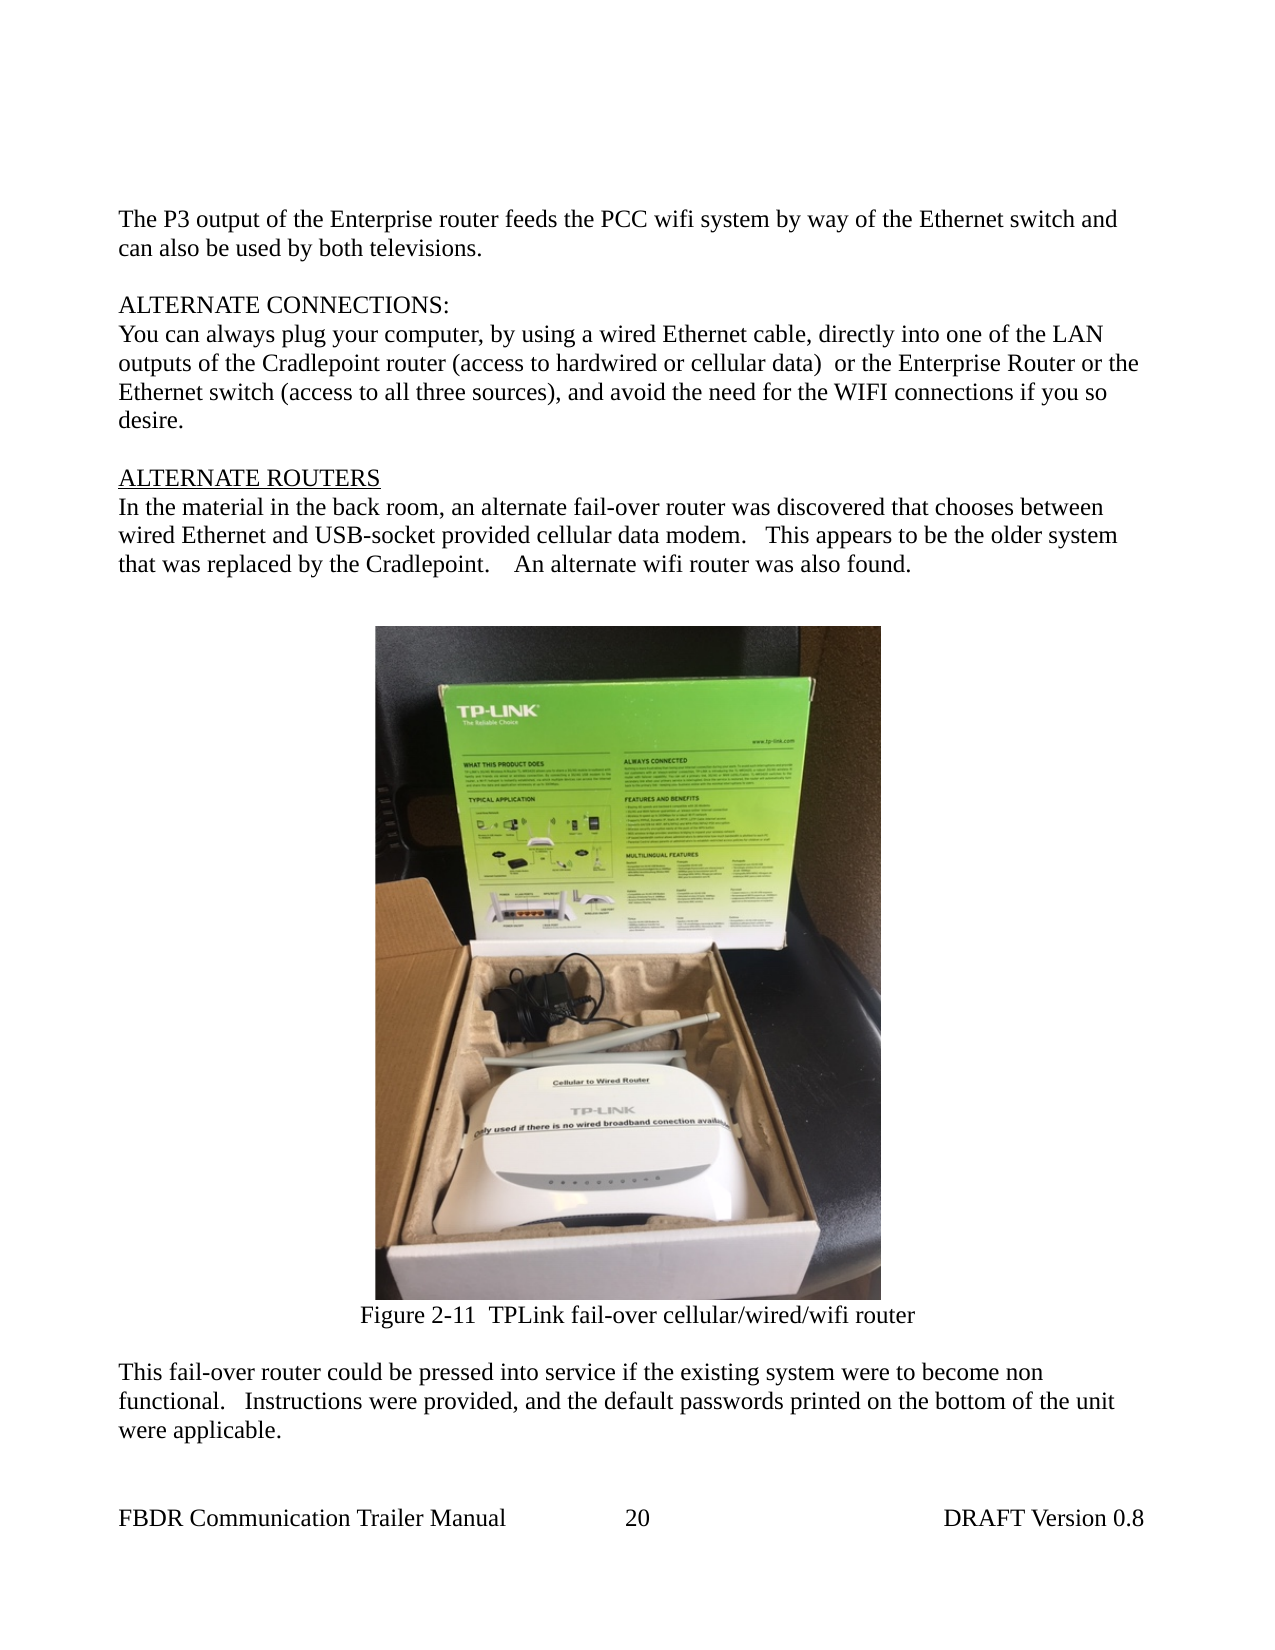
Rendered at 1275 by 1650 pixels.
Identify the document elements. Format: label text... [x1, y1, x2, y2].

text The P3 output of the Enterprise router feeds the PCC wifi system by way of the Ethernet switch and can also be used by both televisions. [118, 204, 1157, 262]
text In the material in the back room, an alternate fail-over router was discovered that chooses between wired Ethernet and USB-socket provided cellular data modem. This appears to be the older system that was replaced by the Cradlepoint. An alternate wifi router was also found. [118, 492, 1157, 578]
text ALTERNATE ROUTERS [118, 463, 1157, 492]
text This fail-over router could be pressed into service if the existing system were to become non functional. Instructions were provided, and the default passwords printed on the bottom of the unit were applicable. [118, 1357, 1157, 1444]
text Figure 2-11 TPLink fail-over cellular/wired/wifi router [118, 607, 1157, 1329]
text You can always plug your computer, by using a wired Ethernet cable, directly into one of the LAN outputs of the Cradlepoint router (access to hardwired or cellular data) or the Enterprise Router or the Ethernet switch (access to all three sources), and avoid the need for the WIFI connections if you so desire. [118, 319, 1157, 434]
picture [375, 626, 881, 1300]
text ALTERNATE CONNECTIONS: [118, 291, 1157, 319]
